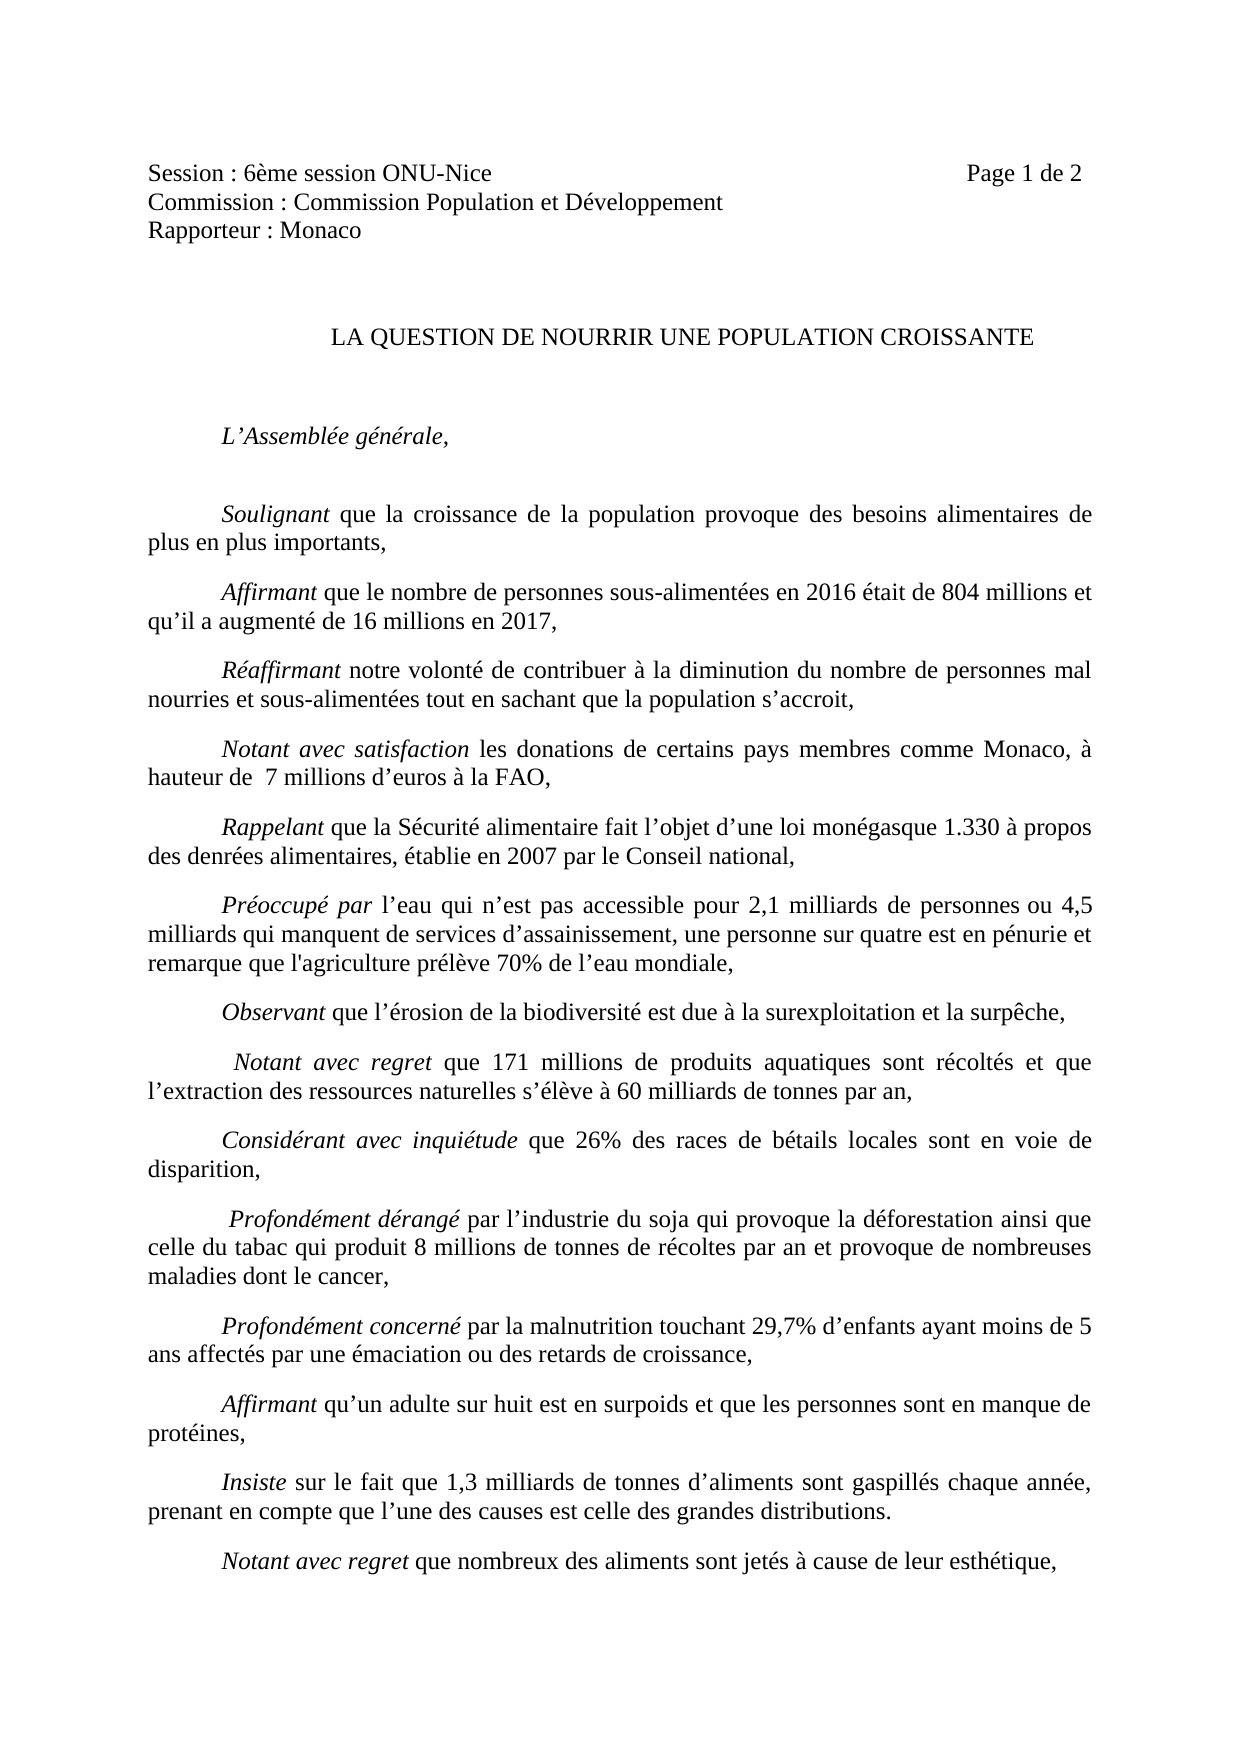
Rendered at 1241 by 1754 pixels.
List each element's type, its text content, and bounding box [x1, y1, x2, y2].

text Session : 6ème session ONU-Nice Page 1 de 2 Commission : Commission Population et Développement Rapporteur : Monaco [148, 158, 1093, 272]
text L’Assemblée générale, [148, 421, 1093, 478]
text Affirmant que le nombre de personnes sous-alimentées en 2016 était de 804 millions et qu’il a augmenté de 16 millions en 2017, [148, 577, 1093, 634]
text Préoccupé par l’eau qui n’est pas accessible pour 2,1 milliards de personnes ou 4,5 milliards qui manquent de services d’assainissement, une personne sur quatre est en pénurie et remarque que l'agriculture prélève 70% de l’eau mondiale, [148, 890, 1093, 977]
text Affirmant qu’un adulte sur huit est en surpoids et que les personnes sont en manque de protéines, [148, 1389, 1093, 1447]
text Notant avec regret que 171 millions de produits aquatiques sont récoltés et que l’extraction des ressources naturelles s’élève à 60 milliards de tonnes par an, [148, 1047, 1093, 1104]
text Rappelant que la Sécurité alimentaire fait l’objet d’une loi monégasque 1.330 à propos des denrées alimentaires, établie en 2007 par le Conseil national, [148, 812, 1093, 869]
text Profondément dérangé par l’industrie du soja qui provoque la déforestation ainsi que celle du tabac qui produit 8 millions de tonnes de récoltes par an et provoque de nombreuses maladies dont le cancer, [148, 1204, 1093, 1290]
text Insiste sur le fait que 1,3 milliards de tonnes d’aliments sont gaspillés chaque année, prenant en compte que l’une des causes est celle des grandes distributions. [148, 1467, 1093, 1525]
text Notant avec satisfaction les donations de certains pays membres comme Monaco, à hauteur de 7 millions d’euros à la FAO, [148, 734, 1093, 791]
text Soulignant que la croissance de la population provoque des besoins alimentaires de plus en plus importants, [148, 499, 1093, 556]
text LA QUESTION DE NOURRIR UNE POPULATION CROISSANTE [148, 293, 1093, 351]
text Réaffirmant notre volonté de contribuer à la diminution du nombre de personnes mal nourries et sous-alimentées tout en sachant que la population s’accroit, [148, 655, 1093, 713]
text Profondément concerné par la malnutrition touchant 29,7% d’enfants ayant moins de 5 ans affectés par une émaciation ou des retards de croissance, [148, 1311, 1093, 1368]
text Notant avec regret que nombreux des aliments sont jetés à cause de leur esthétique, [148, 1546, 1093, 1574]
text Considérant avec inquiétude que 26% des races de bétails locales sont en voie de disparition, [148, 1125, 1093, 1183]
text Observant que l’érosion de la biodiversité est due à la surexploitation et la surpêche, [148, 997, 1093, 1026]
